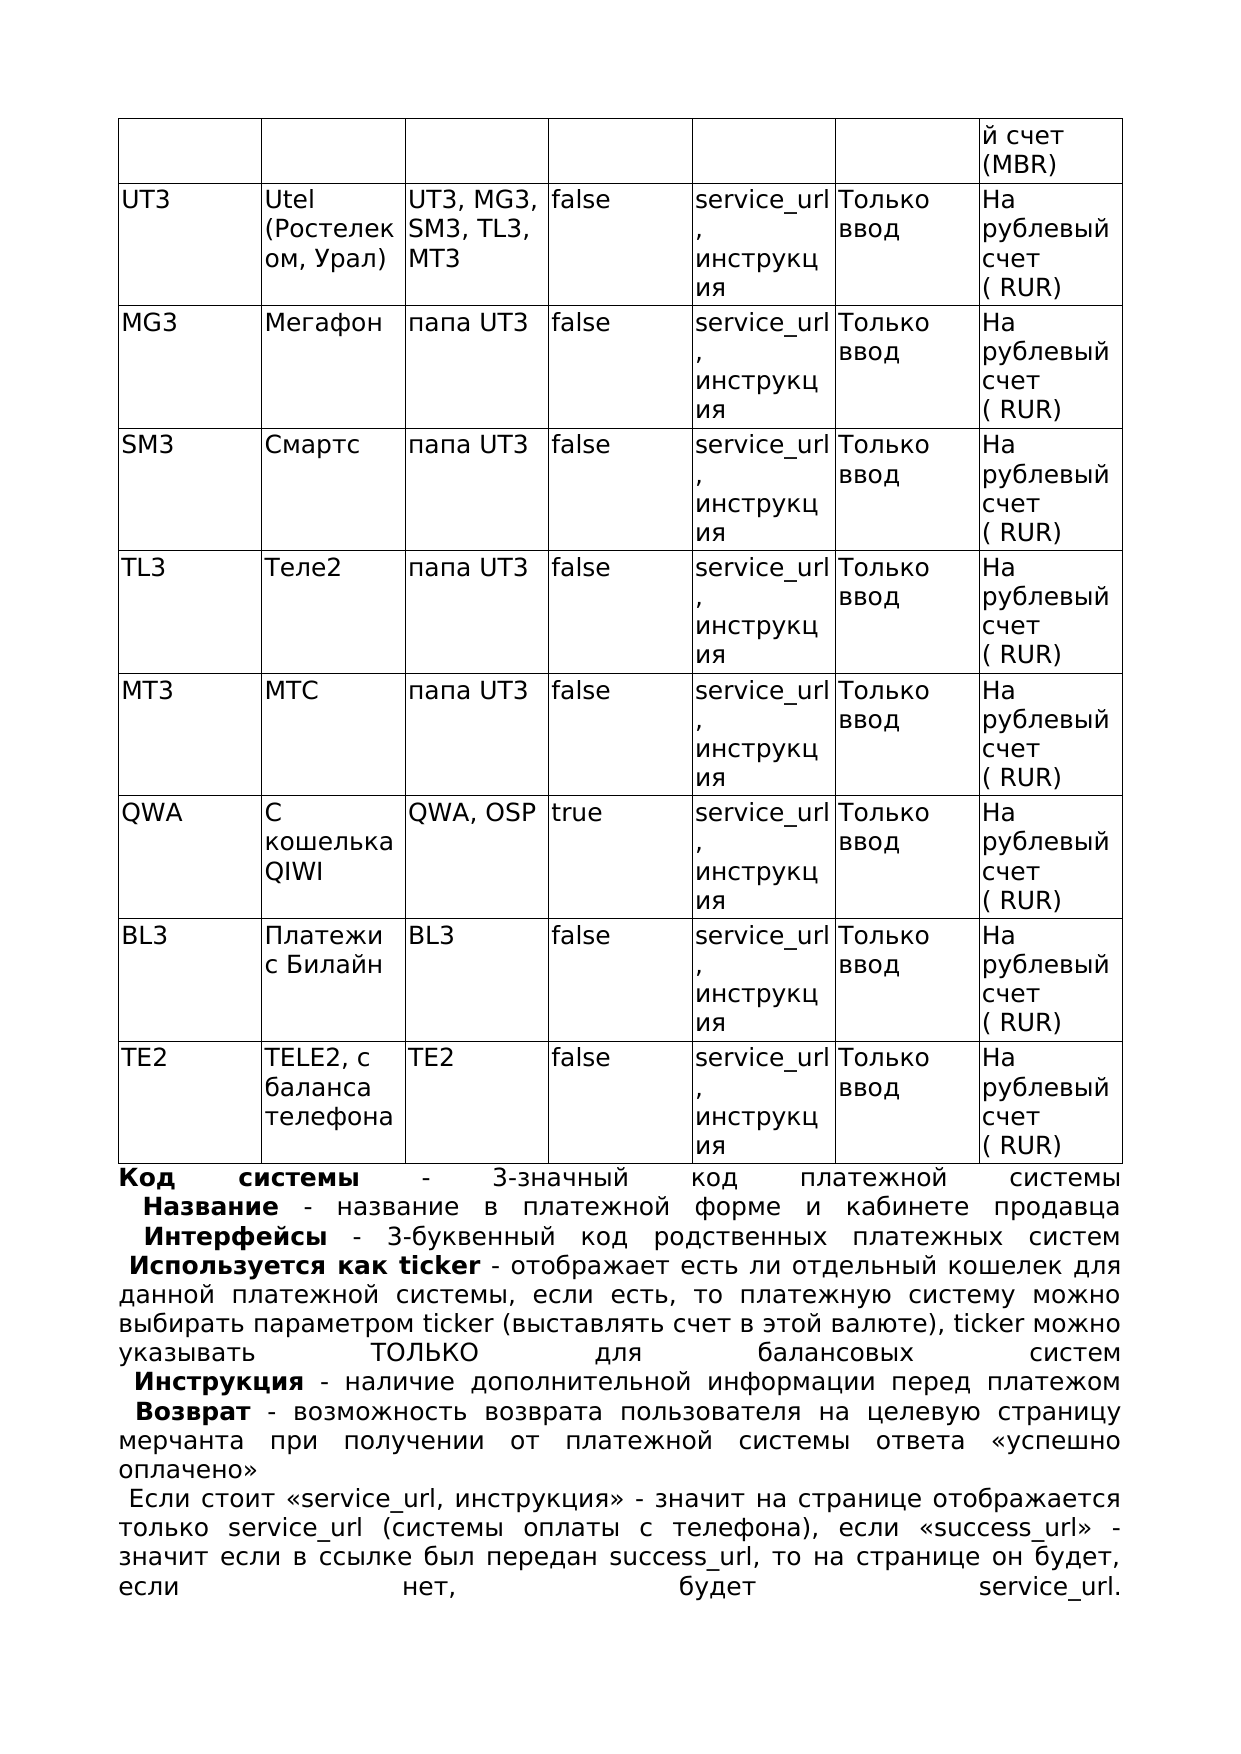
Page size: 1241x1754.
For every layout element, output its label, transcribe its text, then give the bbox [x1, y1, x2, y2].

table_cell На рублевый счет ( RUR) [980, 796, 1122, 918]
table_cell С кошелька QIWI [262, 796, 405, 918]
table_cell [549, 119, 692, 182]
table_cell BL3 [406, 919, 548, 1041]
table_cell false [549, 674, 692, 795]
table_cell QWA, OSP [406, 796, 548, 918]
table_cell TE2 [119, 1042, 261, 1163]
table_cell Смартс [262, 429, 405, 550]
table_cell [693, 119, 835, 182]
table_cell Платежи с Билайн [262, 919, 405, 1041]
table_cell false [549, 551, 692, 673]
table_cell QWA [119, 796, 261, 918]
table_cell Только ввод [836, 551, 979, 673]
table_cell false [549, 1042, 692, 1163]
table_cell Только ввод [836, 919, 979, 1041]
table_cell true [549, 796, 692, 918]
table_cell service_url, инструкция [693, 1042, 835, 1163]
table_cell [119, 119, 261, 182]
table_cell service_url, инструкция [693, 306, 835, 428]
table_cell [836, 119, 979, 182]
table_cell На рублевый счет ( RUR) [980, 674, 1122, 795]
table_cell папа UT3 [406, 429, 548, 550]
table_cell На рублевый счет ( RUR) [980, 184, 1122, 305]
table_cell Только ввод [836, 184, 979, 305]
table_cell Только ввод [836, 306, 979, 428]
table_cell На рублевый счет ( RUR) [980, 919, 1122, 1041]
table_cell Только ввод [836, 429, 979, 550]
table_cell [262, 119, 405, 182]
table_cell Только ввод [836, 1042, 979, 1163]
table_cell папа UT3 [406, 674, 548, 795]
table_cell MG3 [119, 306, 261, 428]
table_cell SM3 [119, 429, 261, 550]
table_cell Utel (Ростелеком, Урал) [262, 184, 405, 305]
table_cell На рублевый счет ( RUR) [980, 429, 1122, 550]
table_cell На рублевый счет ( RUR) [980, 1042, 1122, 1163]
table_cell На рублевый счет ( RUR) [980, 306, 1122, 428]
table_cell Мегафон [262, 306, 405, 428]
table_cell TE2 [406, 1042, 548, 1163]
table_cell false [549, 429, 692, 550]
table_cell На рублевый счет ( RUR) [980, 551, 1122, 673]
table_cell папа UT3 [406, 551, 548, 673]
table_cell [406, 119, 548, 182]
text Код системы - 3-значный код платежной системы Название - название в платежной форме и кабинете продавца Интерфейсы - 3-буквенный код родственных платежных систем Используется как ticker - отображает есть ли отдельный кошелек для данной платежной системы, если есть, то платежную систему можно выбирать параметром ticker (выставлять счет в этой валюте), ticker можно указывать ТОЛЬКО для балансовых систем Инструкция - наличие дополнительной информации перед платежом Возврат - возможность возврата пользователя на целевую страницу мерчанта при получении от платежной системы ответа «успешно оплачено» Если стоит «service_url, инструкция» - значит на странице отображается только service_url (системы оплаты с телефона), если «success_url» - значит если в ссылке был передан success_url, то на странице он будет, если нет, будет service_url. [118, 1164, 1122, 1630]
table_cell service_url, инструкция [693, 429, 835, 550]
table_cell service_url, инструкция [693, 674, 835, 795]
table_cell папа UT3 [406, 306, 548, 428]
table_cell false [549, 184, 692, 305]
table_cell TELE2, с баланса телефона [262, 1042, 405, 1163]
table_cell TL3 [119, 551, 261, 673]
table_cell service_url, инструкция [693, 796, 835, 918]
table_cell Теле2 [262, 551, 405, 673]
table_cell й счет (MBR) [980, 119, 1122, 182]
table_cell MT3 [119, 674, 261, 795]
table_cell false [549, 306, 692, 428]
table_cell BL3 [119, 919, 261, 1041]
table_cell UT3 [119, 184, 261, 305]
table_cell Только ввод [836, 674, 979, 795]
table_cell service_url, инструкция [693, 551, 835, 673]
table_cell service_url, инструкция [693, 184, 835, 305]
table_cell service_url, инструкция [693, 919, 835, 1041]
table_cell UT3, MG3, SM3, TL3, MT3 [406, 184, 548, 305]
table_cell МТС [262, 674, 405, 795]
table_cell Только ввод [836, 796, 979, 918]
table_cell false [549, 919, 692, 1041]
